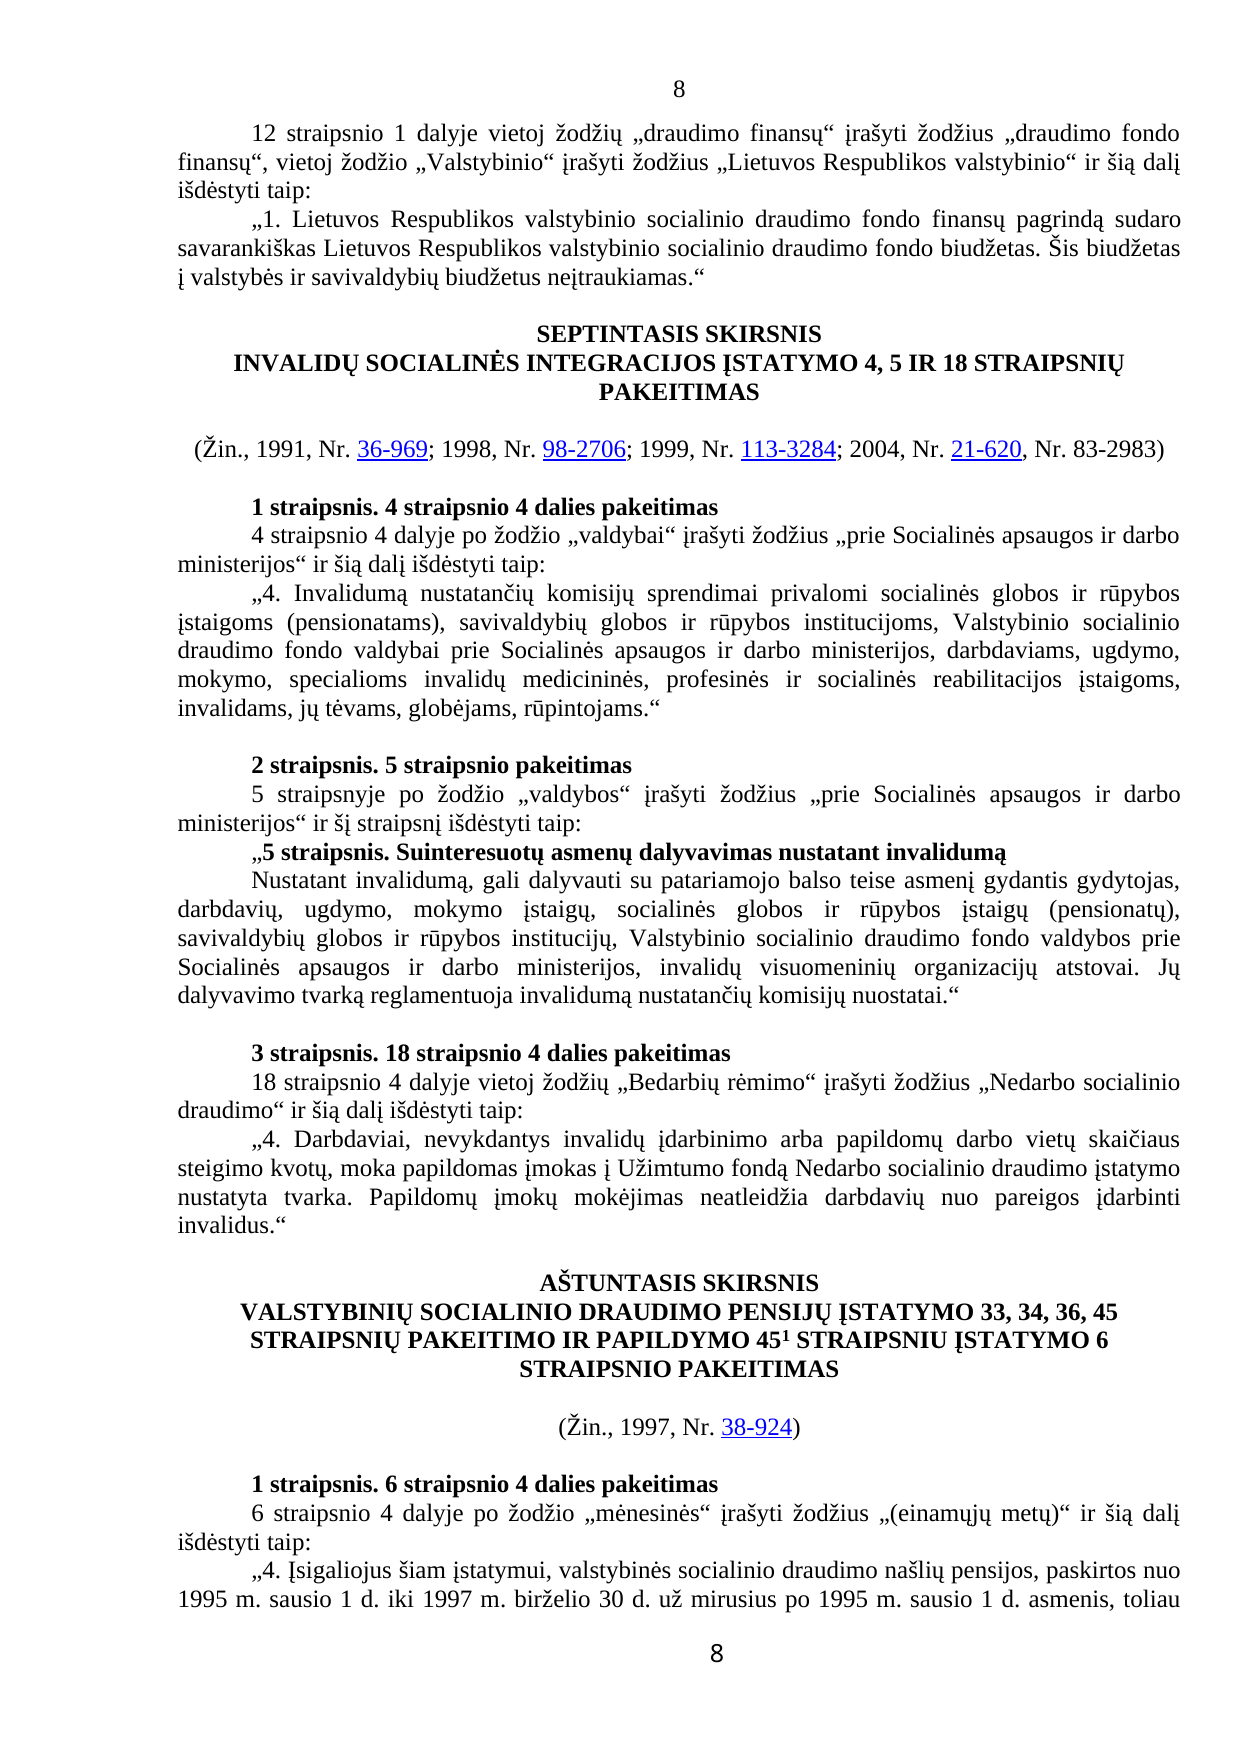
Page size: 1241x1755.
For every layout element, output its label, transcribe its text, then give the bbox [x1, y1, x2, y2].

text 1 straipsnis. 6 straipsnio 4 dalies pakeitimas [177, 1469, 1181, 1498]
text 12 straipsnio 1 dalyje vietoj žodžių „draudimo finansų“ įrašyti žodžius „draudimo fondo finansų“, vietoj žodžio „Valstybinio“ įrašyti žodžius „Lietuvos Respublikos valstybinio“ ir šią dalį išdėstyti taip: [177, 118, 1181, 204]
text 18 straipsnio 4 dalyje vietoj žodžių „Bedarbių rėmimo“ įrašyti žodžius „Nedarbo socialinio draudimo“ ir šią dalį išdėstyti taip: [177, 1067, 1181, 1124]
text 2 straipsnis. 5 straipsnio pakeitimas [177, 751, 1181, 779]
text „4. Įsigaliojus šiam įstatymui, valstybinės socialinio draudimo našlių pensijos, paskirtos nuo 1995 m. sausio 1 d. iki 1997 m. birželio 30 d. už mirusius po 1995 m. sausio 1 d. asmenis, toliau [177, 1556, 1181, 1613]
text (Žin., 1991, Nr. 36-969; 1998, Nr. 98-2706; 1999, Nr. 113-3284; 2004, Nr. 21-620, Nr. 83-2983) [177, 434, 1181, 463]
text AŠTUNTASIS SKIRSNIS [177, 1268, 1181, 1297]
text VALSTYBINIŲ SOCIALINIO DRAUDIMO PENSIJŲ ĮSTATYMO 33, 34, 36, 45 STRAIPSNIŲ PAKEITIMO IR PAPILDYMO 451 STRAIPSNIU ĮSTATYMO 6 STRAIPSNIO PAKEITIMAS [177, 1297, 1181, 1383]
text „4. Invalidumą nustatančių komisijų sprendimai privalomi socialinės globos ir rūpybos įstaigoms (pensionatams), savivaldybių globos ir rūpybos institucijoms, Valstybinio socialinio draudimo fondo valdybai prie Socialinės apsaugos ir darbo ministerijos, darbdaviams, ugdymo, mokymo, specialioms invalidų medicininės, profesinės ir socialinės reabilitacijos įstaigoms, invalidams, jų tėvams, globėjams, rūpintojams.“ [177, 578, 1181, 722]
text INVALIDŲ SOCIALINĖS INTEGRACIJOS ĮSTATYMO 4, 5 IR 18 STRAIPSNIŲ PAKEITIMAS [177, 348, 1181, 406]
text 5 straipsnyje po žodžio „valdybos“ įrašyti žodžius „prie Socialinės apsaugos ir darbo ministerijos“ ir šį straipsnį išdėstyti taip: [177, 779, 1181, 837]
text „1. Lietuvos Respublikos valstybinio socialinio draudimo fondo finansų pagrindą sudaro savarankiškas Lietuvos Respublikos valstybinio socialinio draudimo fondo biudžetas. Šis biudžetas į valstybės ir savivaldybių biudžetus neįtraukiamas.“ [177, 204, 1181, 291]
text „4. Darbdaviai, nevykdantys invalidų įdarbinimo arba papildomų darbo vietų skaičiaus steigimo kvotų, moka papildomas įmokas į Užimtumo fondą Nedarbo socialinio draudimo įstatymo nustatyta tvarka. Papildomų įmokų mokėjimas neatleidžia darbdavių nuo pareigos įdarbinti invalidus.“ [177, 1124, 1181, 1239]
text Nustatant invalidumą, gali dalyvauti su patariamojo balso teise asmenį gydantis gydytojas, darbdavių, ugdymo, mokymo įstaigų, socialinės globos ir rūpybos įstaigų (pensionatų), savivaldybių globos ir rūpybos institucijų, Valstybinio socialinio draudimo fondo valdybos prie Socialinės apsaugos ir darbo ministerijos, invalidų visuomeninių organizacijų atstovai. Jų dalyvavimo tvarką reglamentuoja invalidumą nustatančių komisijų nuostatai.“ [177, 866, 1181, 1009]
text (Žin., 1997, Nr. 38-924) [177, 1412, 1181, 1441]
text 1 straipsnis. 4 straipsnio 4 dalies pakeitimas [177, 492, 1181, 521]
text 4 straipsnio 4 dalyje po žodžio „valdybai“ įrašyti žodžius „prie Socialinės apsaugos ir darbo ministerijos“ ir šią dalį išdėstyti taip: [177, 521, 1181, 578]
text 3 straipsnis. 18 straipsnio 4 dalies pakeitimas [177, 1038, 1181, 1067]
text 6 straipsnio 4 dalyje po žodžio „mėnesinės“ įrašyti žodžius „(einamųjų metų)“ ir šią dalį išdėstyti taip: [177, 1498, 1181, 1556]
text „5 straipsnis. Suinteresuotų asmenų dalyvavimas nustatant invalidumą [177, 837, 1181, 866]
text SEPTINTASIS SKIRSNIS [177, 319, 1181, 348]
